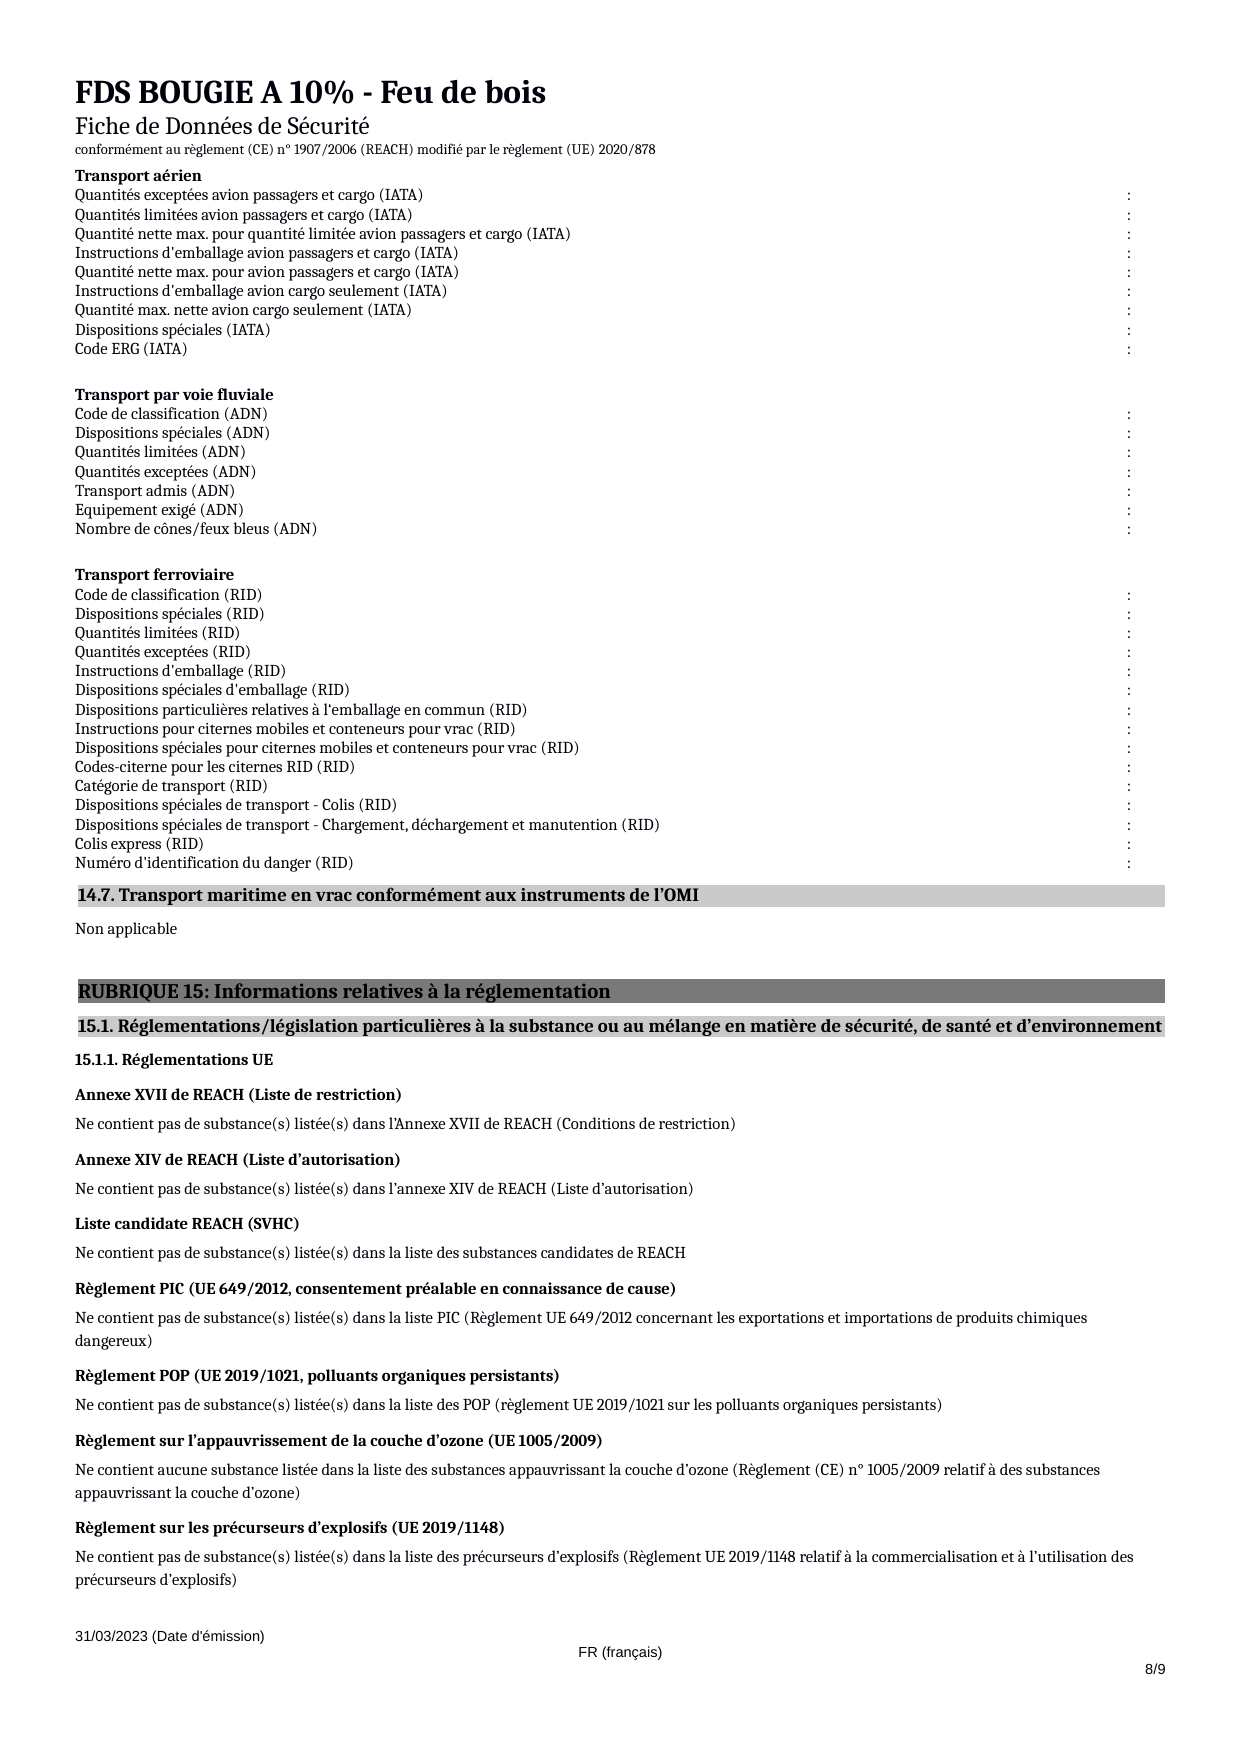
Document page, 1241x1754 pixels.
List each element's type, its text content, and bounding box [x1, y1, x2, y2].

table_cell Nombre de cônes/feux bleus (ADN) [75, 520, 1090, 539]
table_cell : [1090, 604, 1168, 623]
table_cell : [1090, 243, 1168, 262]
subtitle 15.1.1. Réglementations UE [75, 1050, 1165, 1069]
table_cell Quantité max. nette avion cargo seulement (IATA) [75, 301, 1090, 320]
table_cell : [1090, 263, 1168, 282]
subtitle 14.7. Transport maritime en vrac conformément aux instruments de l’OMI [78, 885, 1165, 907]
table_cell : [1090, 738, 1168, 757]
table_cell Dispositions spéciales (ADN) [75, 424, 1090, 443]
table_cell Quantité nette max. pour quantité limitée avion passagers et cargo (IATA) [75, 224, 1090, 243]
subtitle Règlement sur l’appauvrissement de la couche d’ozone (UE 1005/2009) [75, 1431, 1165, 1450]
table_cell Code de classification (ADN) [75, 405, 1090, 424]
table_cell : [1090, 643, 1168, 662]
table_cell : [1090, 186, 1168, 205]
table_cell Dispositions spéciales de transport - Colis (RID) [75, 796, 1090, 815]
table_cell : [1090, 834, 1168, 853]
table_cell Instructions d'emballage (RID) [75, 662, 1090, 681]
subtitle Annexe XIV de REACH (Liste d’autorisation) [75, 1150, 1165, 1169]
table_cell Quantités exceptées avion passagers et cargo (IATA) [75, 186, 1090, 205]
table_cell : [1090, 853, 1168, 872]
table_cell : [1090, 500, 1168, 519]
table_cell : [1090, 282, 1168, 301]
subtitle Règlement sur les précurseurs d’explosifs (UE 2019/1148) [75, 1519, 1165, 1538]
subtitle 15.1. Réglementations/législation particulières à la substance ou au mélange en matière de sécurité, de santé et d’environnement [78, 1016, 1165, 1037]
table_cell Colis express (RID) [75, 834, 1090, 853]
table_cell Instructions d'emballage avion cargo seulement (IATA) [75, 282, 1090, 301]
table_header Transport ferroviaire [75, 562, 1037, 585]
table_cell Quantités exceptées (ADN) [75, 462, 1090, 481]
table_cell : [1090, 815, 1168, 834]
table_cell : [1090, 719, 1168, 738]
table_cell : [1090, 443, 1168, 462]
table_cell : [1090, 405, 1168, 424]
table_cell : [1090, 462, 1168, 481]
table_cell Catégorie de transport (RID) [75, 777, 1090, 796]
table_cell Dispositions spéciales d'emballage (RID) [75, 681, 1090, 700]
text Ne contient pas de substance(s) listée(s) dans la liste des substances candidates de REACH [75, 1244, 1165, 1263]
table_cell Code de classification (RID) [75, 585, 1090, 604]
table_cell Quantités exceptées (RID) [75, 643, 1090, 662]
table_cell : [1090, 424, 1168, 443]
table_cell Code ERG (IATA) [75, 339, 1090, 358]
table_cell Codes-citerne pour les citernes RID (RID) [75, 758, 1090, 777]
text Ne contient pas de substance(s) listée(s) dans la liste des POP (règlement UE 2019/1021 sur les polluants organiques persistants) [75, 1396, 1165, 1415]
table_cell Instructions d'emballage avion passagers et cargo (IATA) [75, 243, 1090, 262]
text Non applicable [75, 919, 1165, 938]
table_cell Dispositions spéciales (RID) [75, 604, 1090, 623]
table_cell Dispositions spéciales de transport - Chargement, déchargement et manutention (RID) [75, 815, 1090, 834]
table_cell : [1090, 662, 1168, 681]
text Ne contient pas de substance(s) listée(s) dans la liste des précurseurs d’explosifs (Règlement UE 2019/1148 relatif à la commercialisation et à l’utilisation des précurseurs d’explosifs) [75, 1548, 1165, 1590]
subtitle Liste candidate REACH (SVHC) [75, 1214, 1165, 1234]
table_cell : [1090, 320, 1168, 339]
subtitle Annexe XVII de REACH (Liste de restriction) [75, 1085, 1165, 1104]
text Ne contient pas de substance(s) listée(s) dans la liste PIC (Règlement UE 649/2012 concernant les exportations et importations de produits chimiques dangereux) [75, 1308, 1165, 1350]
table_header Transport par voie fluviale [75, 381, 1037, 404]
table_cell : [1090, 224, 1168, 243]
table_cell Quantités limitées (ADN) [75, 443, 1090, 462]
table_cell : [1090, 623, 1168, 642]
table_cell : [1090, 585, 1168, 604]
table_cell : [1090, 301, 1168, 320]
subtitle Règlement PIC (UE 649/2012, consentement préalable en connaissance de cause) [75, 1279, 1165, 1298]
table_cell Quantité nette max. pour avion passagers et cargo (IATA) [75, 263, 1090, 282]
table_cell Numéro d'identification du danger (RID) [75, 853, 1090, 872]
table_cell : [1090, 205, 1168, 224]
text Ne contient pas de substance(s) listée(s) dans l’Annexe XVII de REACH (Conditions de restriction) [75, 1114, 1165, 1134]
table_cell Equipement exigé (ADN) [75, 500, 1090, 519]
table_cell : [1090, 481, 1168, 500]
table_header Transport aérien [75, 163, 1037, 186]
table_cell Instructions pour citernes mobiles et conteneurs pour vrac (RID) [75, 719, 1090, 738]
table_cell Dispositions spéciales (IATA) [75, 320, 1090, 339]
table_cell : [1090, 681, 1168, 700]
table_cell : [1090, 520, 1168, 539]
table_cell : [1090, 758, 1168, 777]
table_cell Quantités limitées (RID) [75, 623, 1090, 642]
text Ne contient aucune substance listée dans la liste des substances appauvrissant la couche d’ozone (Règlement (CE) n° 1005/2009 relatif à des substances appauvrissant la couche d’ozone) [75, 1460, 1165, 1502]
table_cell Dispositions spéciales pour citernes mobiles et conteneurs pour vrac (RID) [75, 738, 1090, 757]
table_cell Transport admis (ADN) [75, 481, 1090, 500]
subtitle Règlement POP (UE 2019/1021, polluants organiques persistants) [75, 1367, 1165, 1386]
table_cell Dispositions particulières relatives à l‘emballage en commun (RID) [75, 700, 1090, 719]
table_cell : [1090, 339, 1168, 358]
subtitle RUBRIQUE 15: Informations relatives à la réglementation [78, 979, 1165, 1003]
table_cell : [1090, 796, 1168, 815]
table_cell : [1090, 777, 1168, 796]
table_cell Quantités limitées avion passagers et cargo (IATA) [75, 205, 1090, 224]
text Ne contient pas de substance(s) listée(s) dans l’annexe XIV de REACH (Liste d’autorisation) [75, 1179, 1165, 1198]
table_cell : [1090, 700, 1168, 719]
